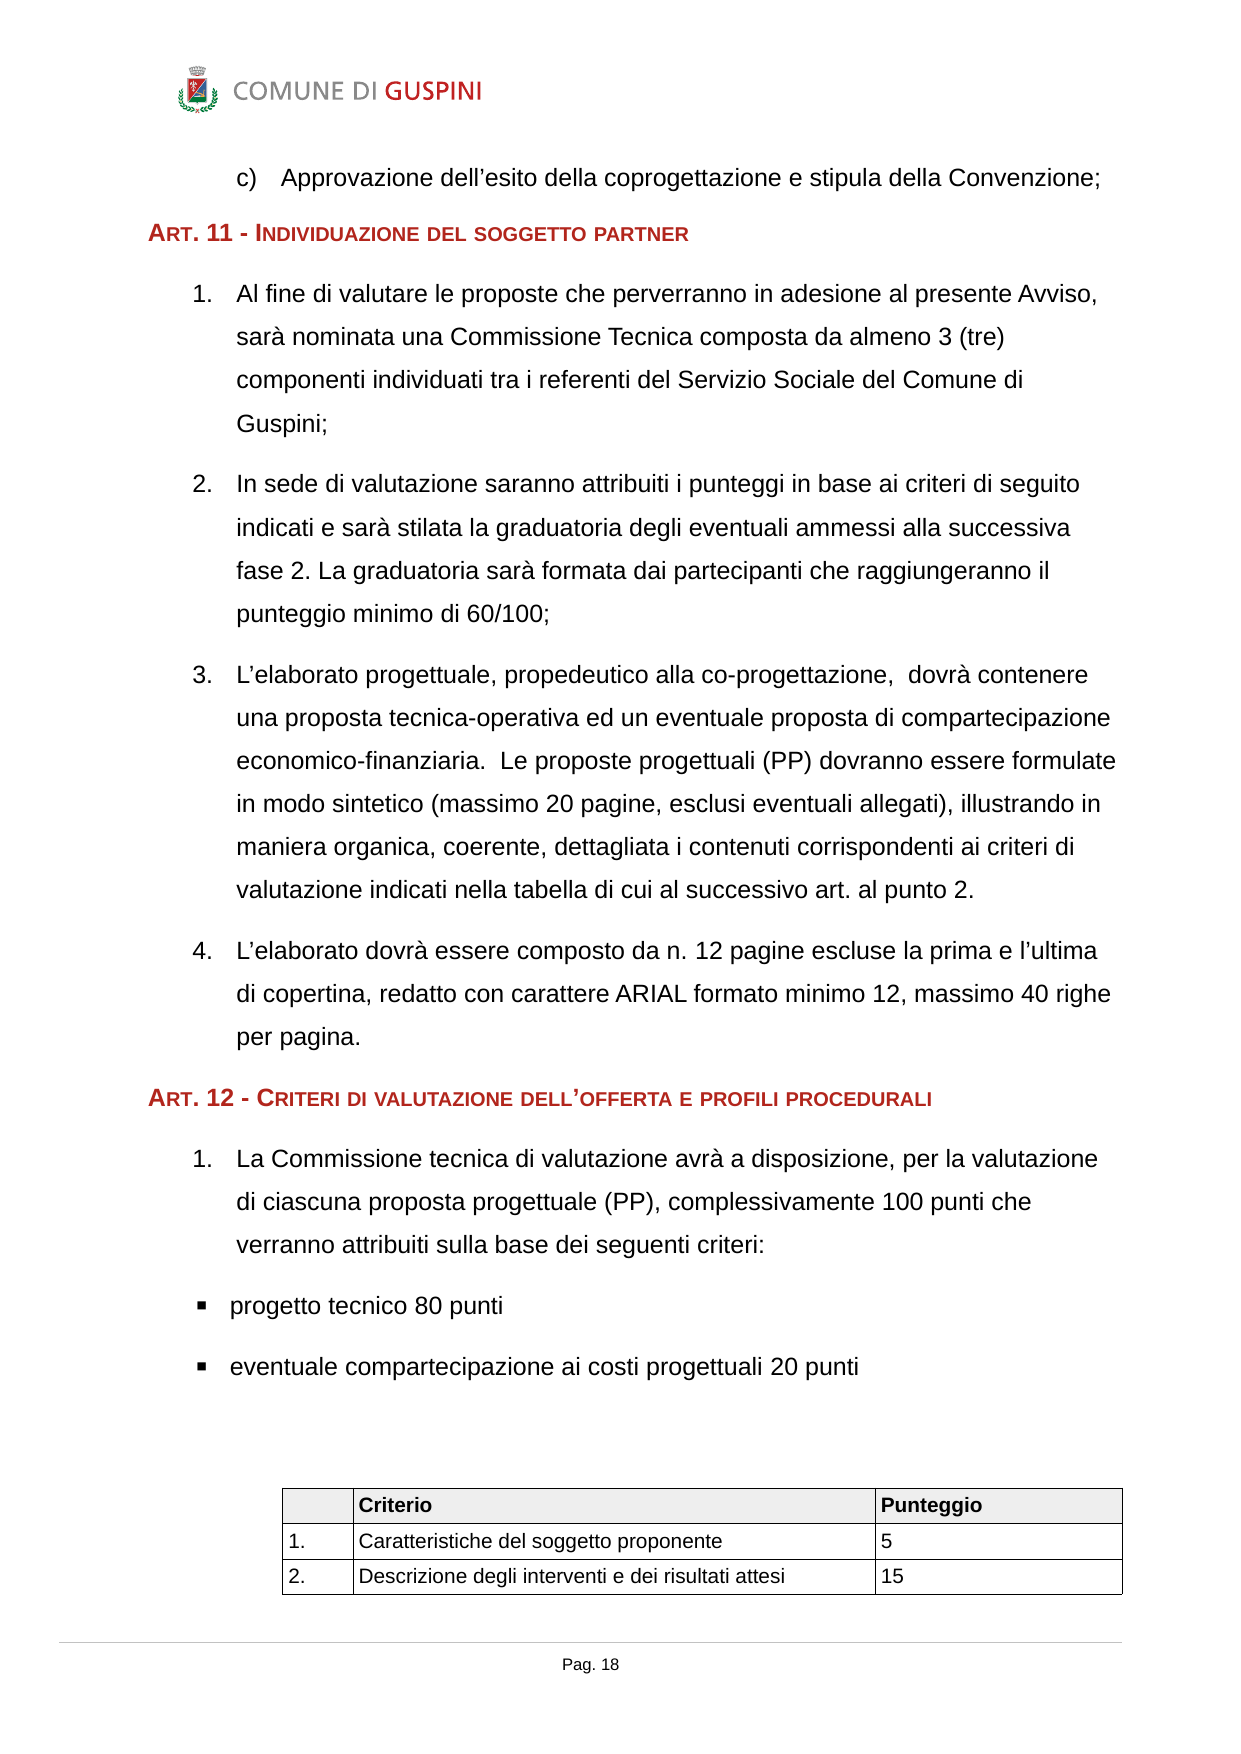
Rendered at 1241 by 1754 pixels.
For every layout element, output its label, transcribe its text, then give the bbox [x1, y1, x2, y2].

subtitle Individuazione del soggetto partner [148, 218, 1122, 247]
list Approvazione dell’esito della coprogettazione e stipula della Convenzione; [236, 163, 1122, 192]
subtitle Criteri di valutazione dell’offerta e profili procedurali [148, 1083, 1122, 1112]
table_header Criterio [354, 1489, 875, 1523]
table_header [283, 1489, 353, 1523]
subtitle L’elaborato progettuale, propedeutico alla co-progettazione, dovrà contenere una proposta tecnica-operativa ed un eventuale proposta di compartecipazione economico-finanziaria. Le proposte progettuali (PP) dovranno essere formulate in modo sintetico (massimo 20 pagine, esclusi eventuali allegati), illustrando in maniera organica, coerente, dettagliata i contenuti corrispondenti ai criteri di valutazione indicati nella tabella di cui al successivo art. al punto 2. [192, 659, 1122, 904]
table_cell Caratteristiche del soggetto proponente [354, 1524, 875, 1558]
table_cell Descrizione degli interventi e dei risultati attesi [354, 1560, 875, 1594]
table_cell 1. [283, 1524, 353, 1558]
subtitle Al fine di valutare le proposte che perverranno in adesione al presente Avviso, sarà nominata una Commissione Tecnica composta da almeno 3 (tre) componenti individuati tra i referenti del Servizio Sociale del Comune di Guspini; [192, 279, 1122, 437]
subtitle L’elaborato dovrà essere composto da n. 12 pagine escluse la prima e l’ultima di copertina, redatto con carattere ARIAL formato minimo 12, massimo 40 righe per pagina. [192, 936, 1122, 1051]
subtitle eventuale compartecipazione ai costi progettuali 20 punti [192, 1352, 1122, 1381]
table_cell 5 [876, 1524, 1122, 1558]
subtitle progetto tecnico 80 punti [192, 1291, 1122, 1320]
table_cell 15 [876, 1560, 1122, 1594]
table_cell 2. [283, 1560, 353, 1594]
table_header Punteggio [876, 1489, 1122, 1523]
subtitle In sede di valutazione saranno attribuiti i punteggi in base ai criteri di seguito indicati e sarà stilata la graduatoria degli eventuali ammessi alla successiva fase 2. La graduatoria sarà formata dai partecipanti che raggiungeranno il punteggio minimo di 60/100; [192, 469, 1122, 627]
subtitle La Commissione tecnica di valutazione avrà a disposizione, per la valutazione di ciascuna proposta progettuale (PP), complessivamente 100 punti che verranno attribuiti sulla base dei seguenti criteri: [192, 1144, 1122, 1259]
